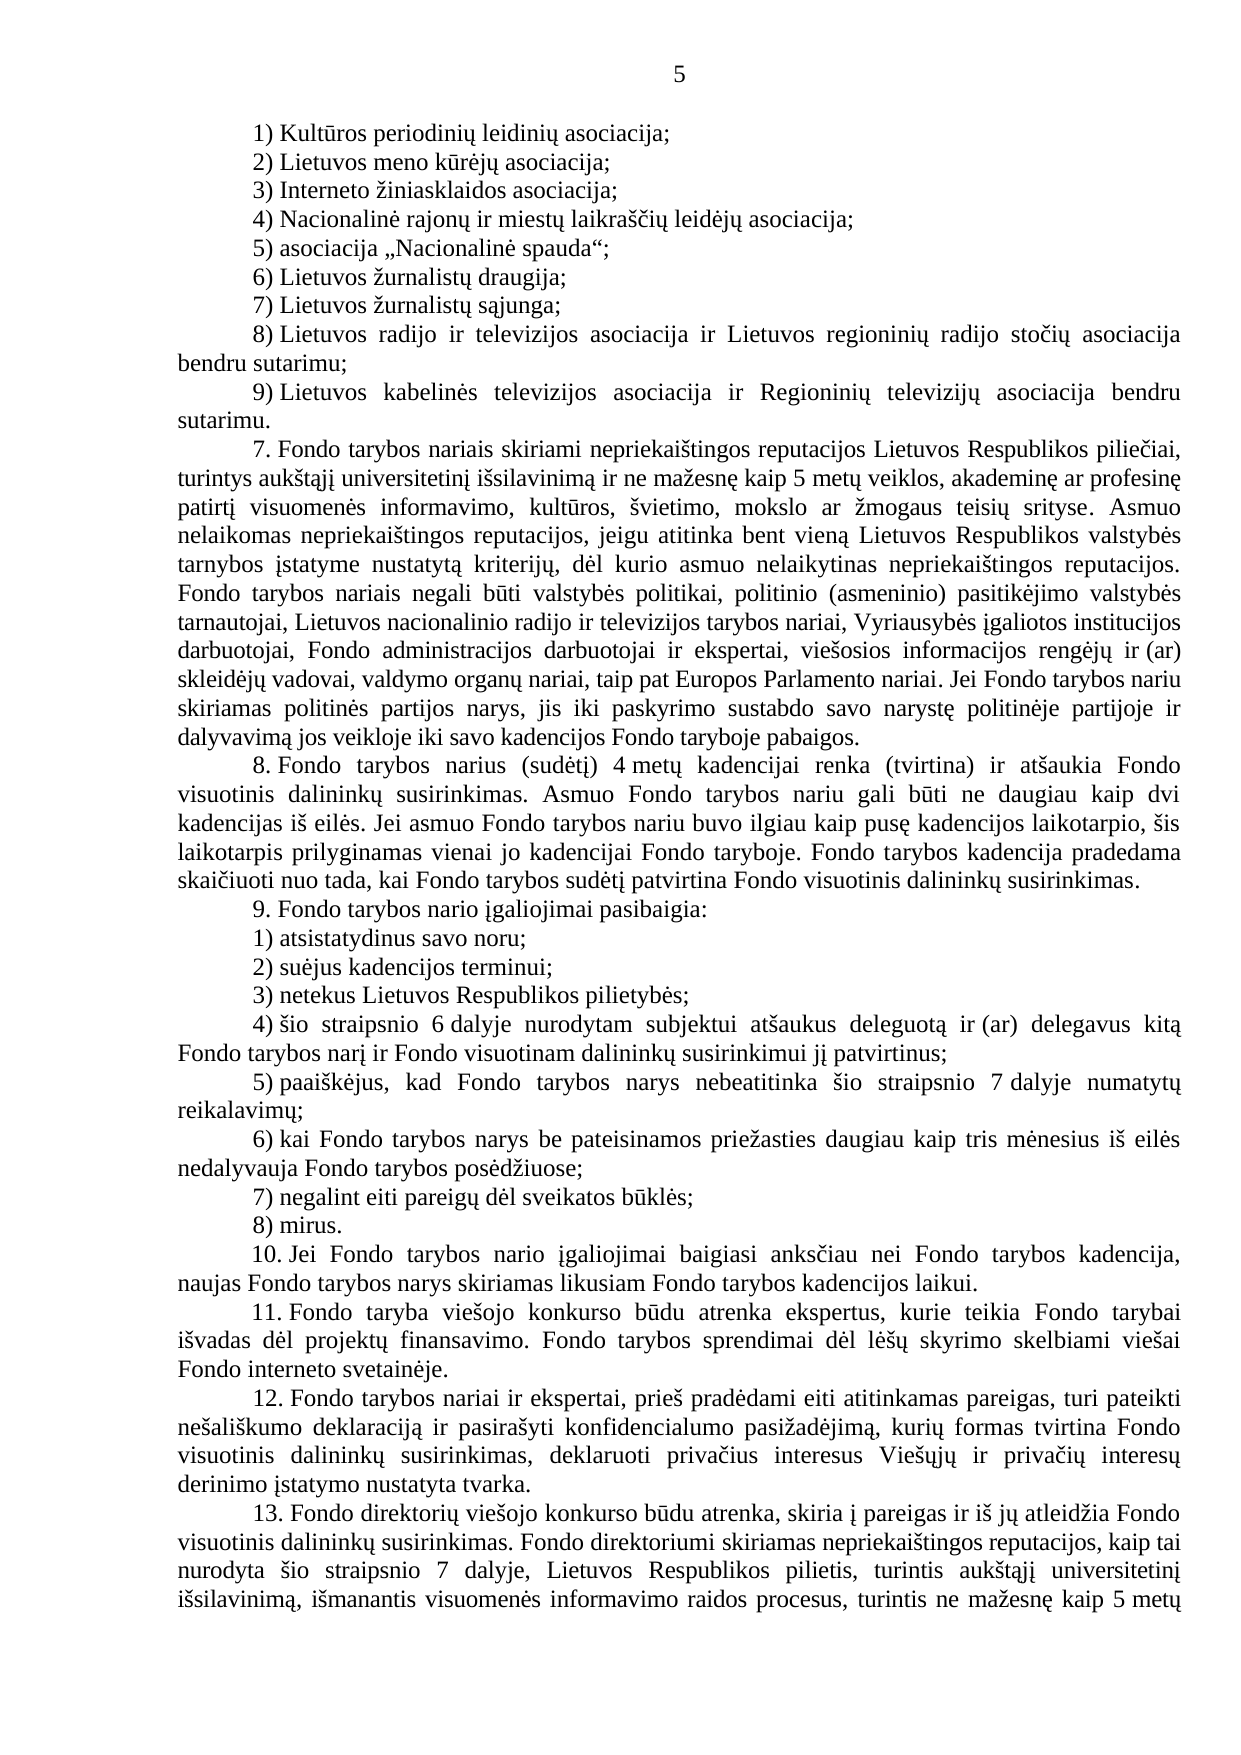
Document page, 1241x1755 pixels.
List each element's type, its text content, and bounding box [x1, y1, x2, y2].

text 6) Lietuvos žurnalistų draugija; [177, 262, 1181, 291]
text 6) kai Fondo tarybos narys be pateisinamos priežasties daugiau kaip tris mėnesius iš eilės nedalyvauja Fondo tarybos posėdžiuose; [177, 1124, 1181, 1182]
text 7. Fondo tarybos nariais skiriami nepriekaištingos reputacijos Lietuvos Respublikos piliečiai, turintys aukštąjį universitetinį išsilavinimą ir ne mažesnę kaip 5 metų veiklos, akademinę ar profesinę patirtį visuomenės informavimo, kultūros, švietimo, mokslo ar žmogaus teisių srityse. Asmuo nelaikomas nepriekaištingos reputacijos, jeigu atitinka bent vieną Lietuvos Respublikos valstybės tarnybos įstatyme nustatytą kriterijų, dėl kurio asmuo nelaikytinas nepriekaištingos reputacijos. Fondo tarybos nariais negali būti valstybės politikai, politinio (asmeninio) pasitikėjimo valstybės tarnautojai, Lietuvos nacionalinio radijo ir televizijos tarybos nariai, Vyriausybės įgaliotos institucijos darbuotojai, Fondo administracijos darbuotojai ir ekspertai, viešosios informacijos rengėjų ir (ar) skleidėjų vadovai, valdymo organų nariai, taip pat Europos Parlamento nariai. Jei Fondo tarybos nariu skiriamas politinės partijos narys, jis iki paskyrimo sustabdo savo narystę politinėje partijoje ir dalyvavimą jos veikloje iki savo kadencijos Fondo taryboje pabaigos. [177, 434, 1181, 751]
text 13. Fondo direktorių viešojo konkurso būdu atrenka, skiria į pareigas ir iš jų atleidžia Fondo visuotinis dalininkų susirinkimas. Fondo direktoriumi skiriamas nepriekaištingos reputacijos, kaip tai nurodyta šio straipsnio 7 dalyje, Lietuvos Respublikos pilietis, turintis aukštąjį universitetinį išsilavinimą, išmanantis visuomenės informavimo raidos procesus, turintis ne mažesnę kaip 5 metų [177, 1498, 1181, 1613]
text 1) atsistatydinus savo noru; [177, 923, 1181, 952]
text 5) asociacija „Nacionalinė spauda“; [177, 233, 1181, 262]
text 5) paaiškėjus, kad Fondo tarybos narys nebeatitinka šio straipsnio 7 dalyje numatytų reikalavimų; [177, 1067, 1181, 1124]
text 12. Fondo tarybos nariai ir ekspertai, prieš pradėdami eiti atitinkamas pareigas, turi pateikti nešališkumo deklaraciją ir pasirašyti konfidencialumo pasižadėjimą, kurių formas tvirtina Fondo visuotinis dalininkų susirinkimas, deklaruoti privačius interesus Viešųjų ir privačių interesų derinimo įstatymo nustatyta tvarka. [177, 1383, 1181, 1498]
text 2) suėjus kadencijos terminui; [177, 952, 1181, 981]
text 7) negalint eiti pareigų dėl sveikatos būklės; [177, 1182, 1181, 1211]
text 9) Lietuvos kabelinės televizijos asociacija ir Regioninių televizijų asociacija bendru sutarimu. [177, 377, 1181, 434]
text 8) Lietuvos radijo ir televizijos asociacija ir Lietuvos regioninių radijo stočių asociacija bendru sutarimu; [177, 319, 1181, 377]
text 11. Fondo taryba viešojo konkurso būdu atrenka ekspertus, kurie teikia Fondo tarybai išvadas dėl projektų finansavimo. Fondo tarybos sprendimai dėl lėšų skyrimo skelbiami viešai Fondo interneto svetainėje. [177, 1297, 1181, 1383]
text 3) Interneto žiniasklaidos asociacija; [177, 176, 1181, 204]
text 8. Fondo tarybos narius (sudėtį) 4 metų kadencijai renka (tvirtina) ir atšaukia Fondo visuotinis dalininkų susirinkimas. Asmuo Fondo tarybos nariu gali būti ne daugiau kaip dvi kadencijas iš eilės. Jei asmuo Fondo tarybos nariu buvo ilgiau kaip pusę kadencijos laikotarpio, šis laikotarpis prilyginamas vienai jo kadencijai Fondo taryboje. Fondo tarybos kadencija pradedama skaičiuoti nuo tada, kai Fondo tarybos sudėtį patvirtina Fondo visuotinis dalininkų susirinkimas. [177, 751, 1181, 894]
text 10. Jei Fondo tarybos nario įgaliojimai baigiasi anksčiau nei Fondo tarybos kadencija, naujas Fondo tarybos narys skiriamas likusiam Fondo tarybos kadencijos laikui. [177, 1239, 1181, 1297]
text 8) mirus. [177, 1211, 1181, 1239]
text 1) Kultūros periodinių leidinių asociacija; [177, 118, 1181, 147]
text 9. Fondo tarybos nario įgaliojimai pasibaigia: [177, 894, 1181, 923]
text 4) šio straipsnio 6 dalyje nurodytam subjektui atšaukus deleguotą ir (ar) delegavus kitą Fondo tarybos narį ir Fondo visuotinam dalininkų susirinkimui jį patvirtinus; [177, 1009, 1181, 1067]
text 4) Nacionalinė rajonų ir miestų laikraščių leidėjų asociacija; [177, 204, 1181, 233]
text 7) Lietuvos žurnalistų sąjunga; [177, 291, 1181, 319]
text 2) Lietuvos meno kūrėjų asociacija; [177, 147, 1181, 176]
text 3) netekus Lietuvos Respublikos pilietybės; [177, 981, 1181, 1009]
